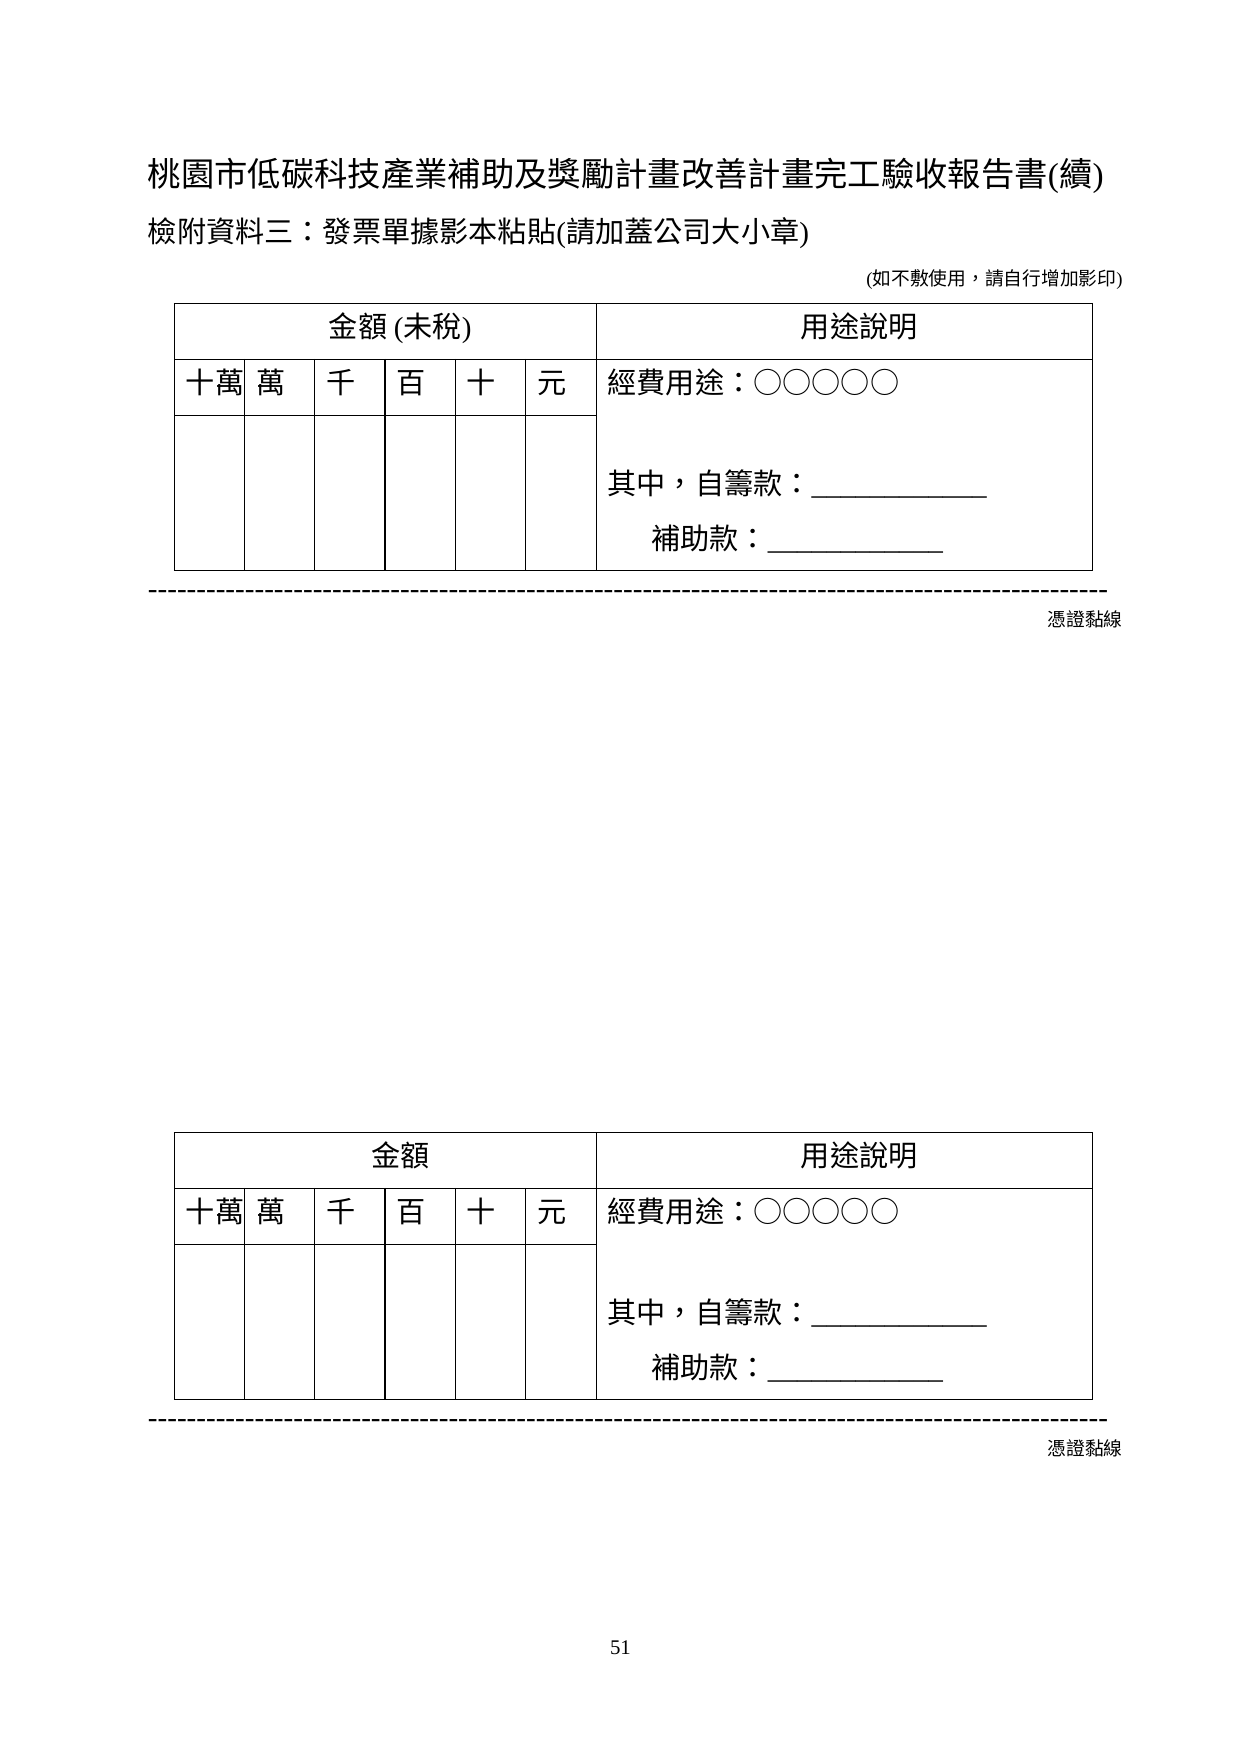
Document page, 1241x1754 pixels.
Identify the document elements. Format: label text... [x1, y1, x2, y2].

table_cell 千 [315, 360, 384, 414]
table_cell 經費用途：○○○○○ 其中，自籌款：____________ 補助款：____________ [597, 1189, 1092, 1399]
text (如不敷使用，請自行增加影印) [198, 263, 1122, 290]
table_cell 萬 [245, 1189, 314, 1244]
text --------------------------------------------------------------------------------------------------- [148, 571, 1122, 605]
table_cell 百 [386, 1189, 455, 1244]
table_cell [175, 1245, 244, 1399]
text 桃園市低碳科技產業補助及獎勵計畫改善計畫完工驗收報告書(續) [148, 148, 1122, 196]
table_cell 百 [386, 360, 455, 414]
table_cell [386, 1245, 455, 1399]
table_cell 十 [456, 360, 525, 414]
table_cell 十 [456, 1189, 525, 1244]
table_cell [526, 416, 596, 570]
table_cell [245, 416, 314, 570]
table_header 用途說明 [597, 304, 1092, 359]
table_cell [456, 416, 525, 570]
table_cell [245, 1245, 314, 1399]
table_cell [315, 416, 384, 570]
table_cell [526, 1245, 596, 1399]
table_cell 千 [315, 1189, 384, 1244]
table_cell [386, 416, 455, 570]
table_header 金額 [175, 1133, 596, 1188]
table_header 用途說明 [597, 1133, 1092, 1188]
table_cell 十萬 [175, 1189, 244, 1244]
table_cell 經費用途：○○○○○ 其中，自籌款：____________ 補助款：____________ [597, 360, 1092, 570]
table_cell 十萬 [175, 360, 244, 414]
table_cell 元 [526, 1189, 596, 1244]
text 憑證黏線 [148, 1434, 1122, 1461]
text 檢附資料三：發票單據影本粘貼(請加蓋公司大小章) [148, 208, 1122, 251]
table_cell 元 [526, 360, 596, 414]
table_cell 萬 [245, 360, 314, 414]
table_cell [175, 416, 244, 570]
table_cell [315, 1245, 384, 1399]
table_cell [456, 1245, 525, 1399]
text --------------------------------------------------------------------------------------------------- [148, 1400, 1122, 1434]
table_header 金額 (未稅) [175, 304, 596, 359]
text 憑證黏線 [148, 605, 1122, 632]
